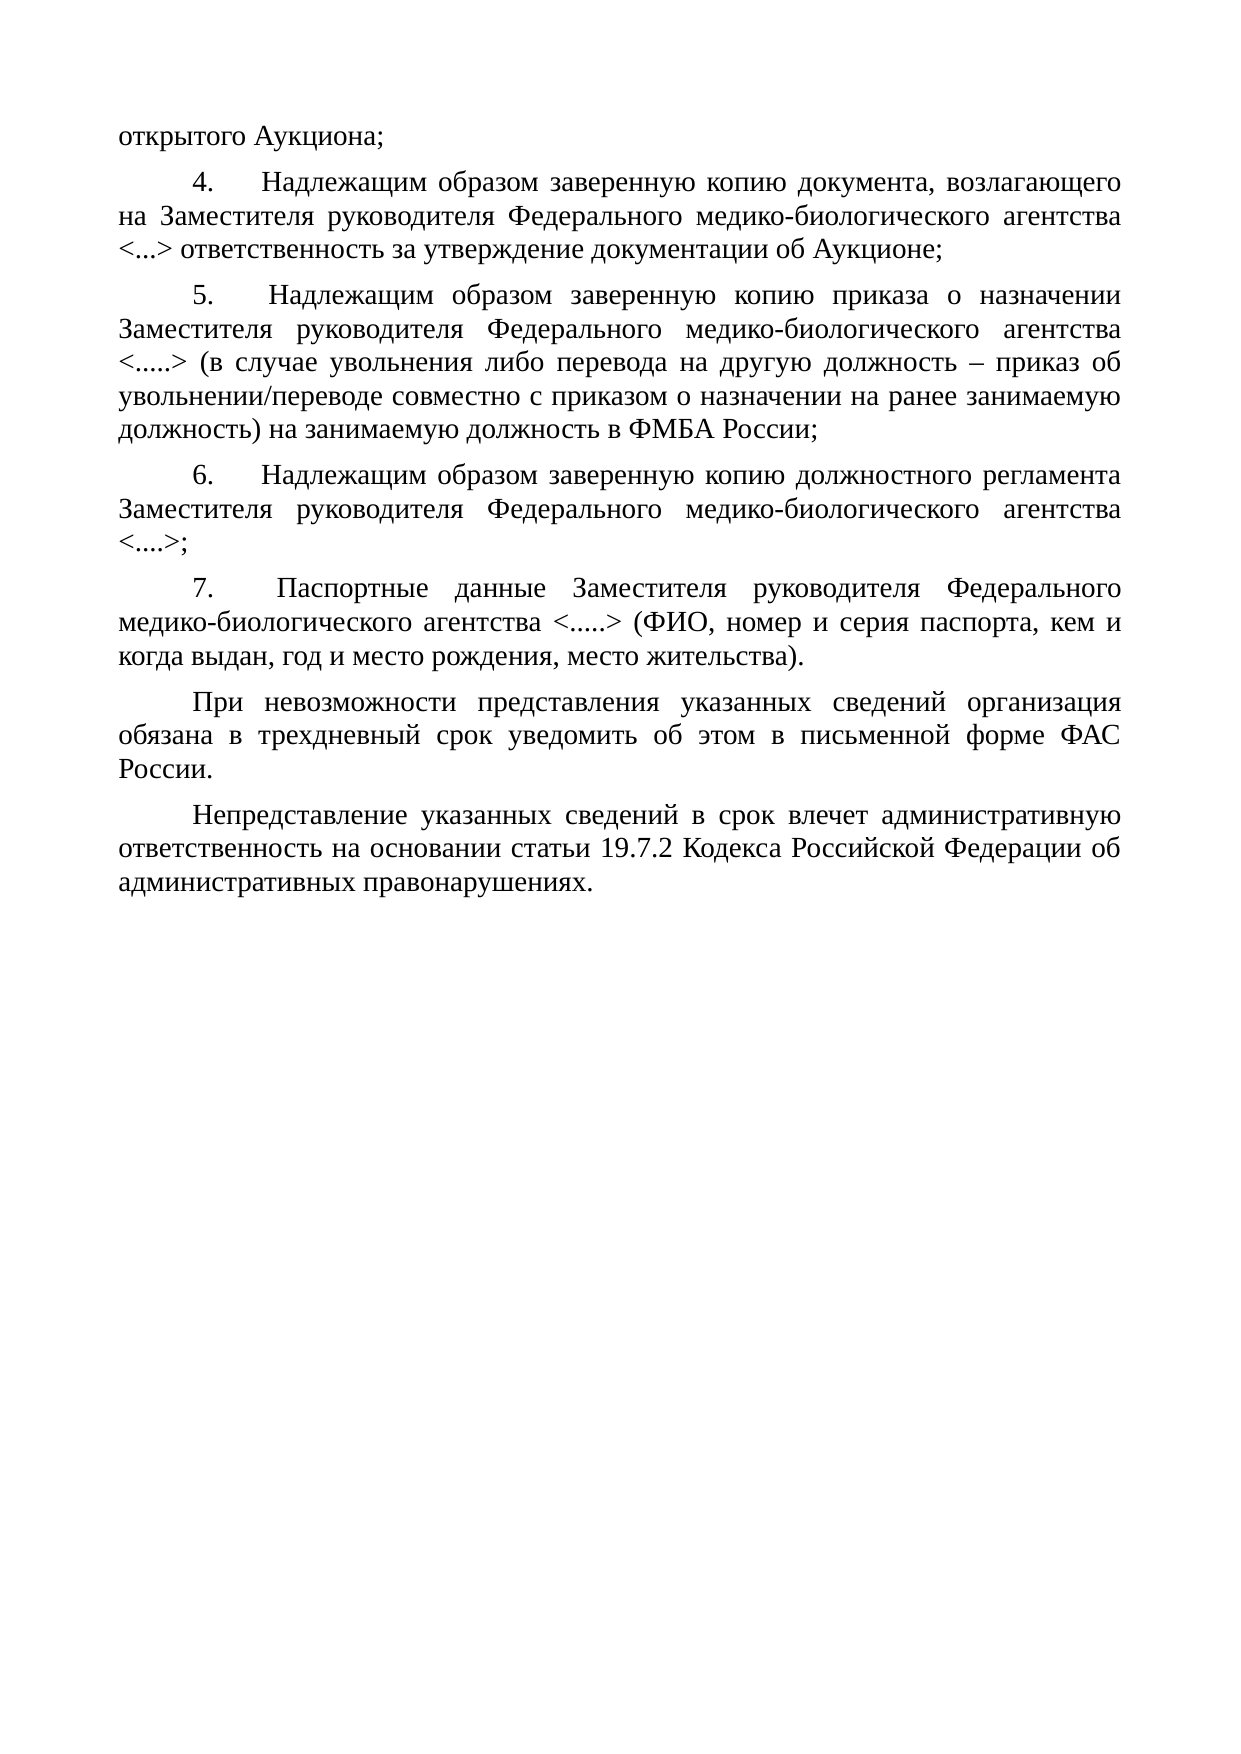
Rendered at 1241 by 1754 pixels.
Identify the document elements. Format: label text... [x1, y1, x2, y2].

text При невозможности представления указанных сведений организация обязана в трехдневный срок уведомить об этом в письменной форме ФАС России. [118, 684, 1122, 784]
text открытого Аукциона; [118, 118, 1122, 152]
text Непредставление указанных сведений в срок влечет административную ответственность на основании статьи 19.7.2 Кодекса Российской Федерации об административных правонарушениях. [118, 797, 1122, 897]
text 5. Надлежащим образом заверенную копию приказа о назначении Заместителя руководителя Федерального медико-биологического агентства <.....> (в случае увольнения либо перевода на другую должность – приказ об увольнении/переводе совместно с приказом о назначении на ранее занимаемую должность) на занимаемую должность в ФМБА России; [118, 277, 1122, 445]
text 6. Надлежащим образом заверенную копию должностного регламента Заместителя руководителя Федерального медико-биологического агентства <....>; [118, 457, 1122, 558]
text 4. Надлежащим образом заверенную копию документа, возлагающего на Заместителя руководителя Федерального медико-биологического агентства <...> ответственность за утверждение документации об Аукционе; [118, 164, 1122, 265]
text 7. Паспортные данные Заместителя руководителя Федерального медико-биологического агентства <.....> (ФИО, номер и серия паспорта, кем и когда выдан, год и место рождения, место жительства). [118, 571, 1122, 671]
